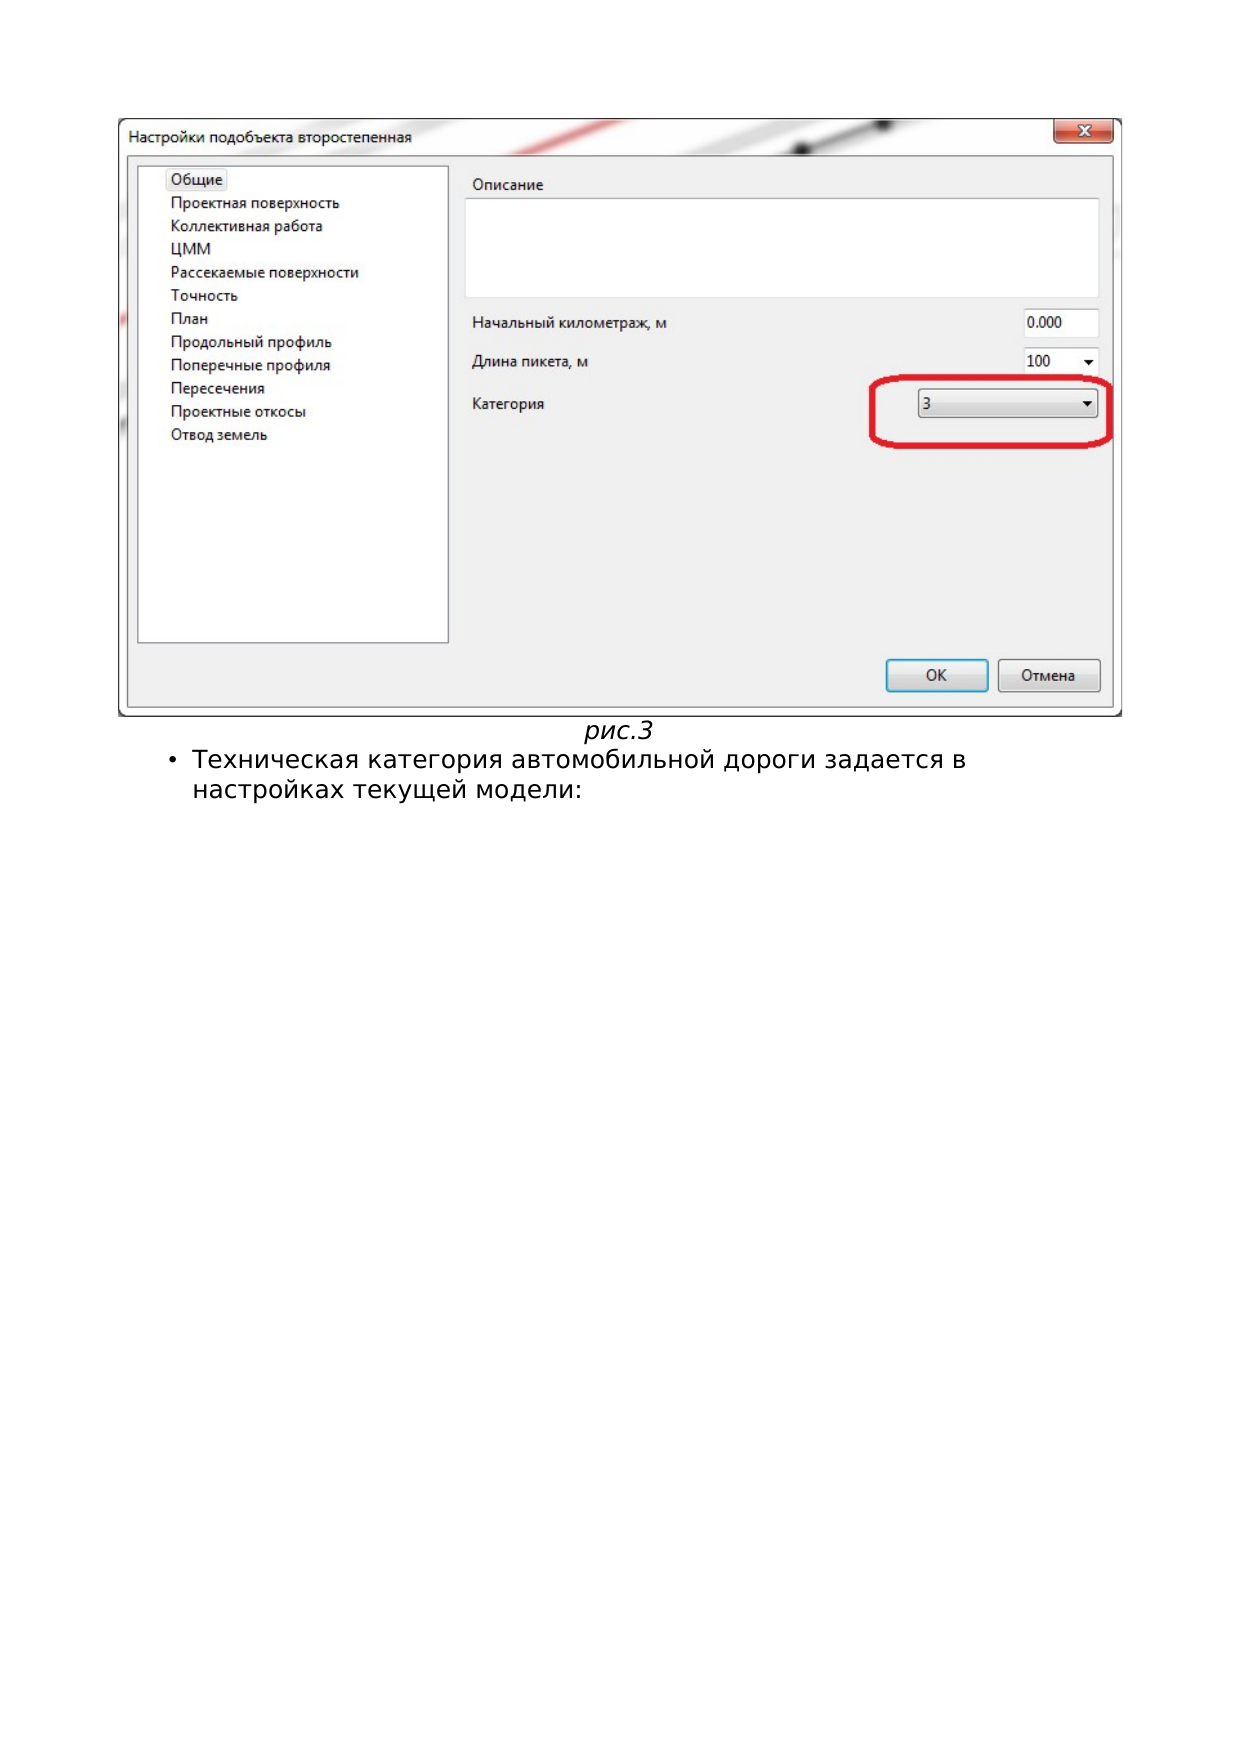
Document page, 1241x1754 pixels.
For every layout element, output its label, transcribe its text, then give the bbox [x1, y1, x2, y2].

list рис.3 [118, 717, 1122, 746]
list Техническая категория автомобильной дороги задается в настройках текущей модели: [177, 746, 1122, 804]
picture [118, 118, 1123, 717]
